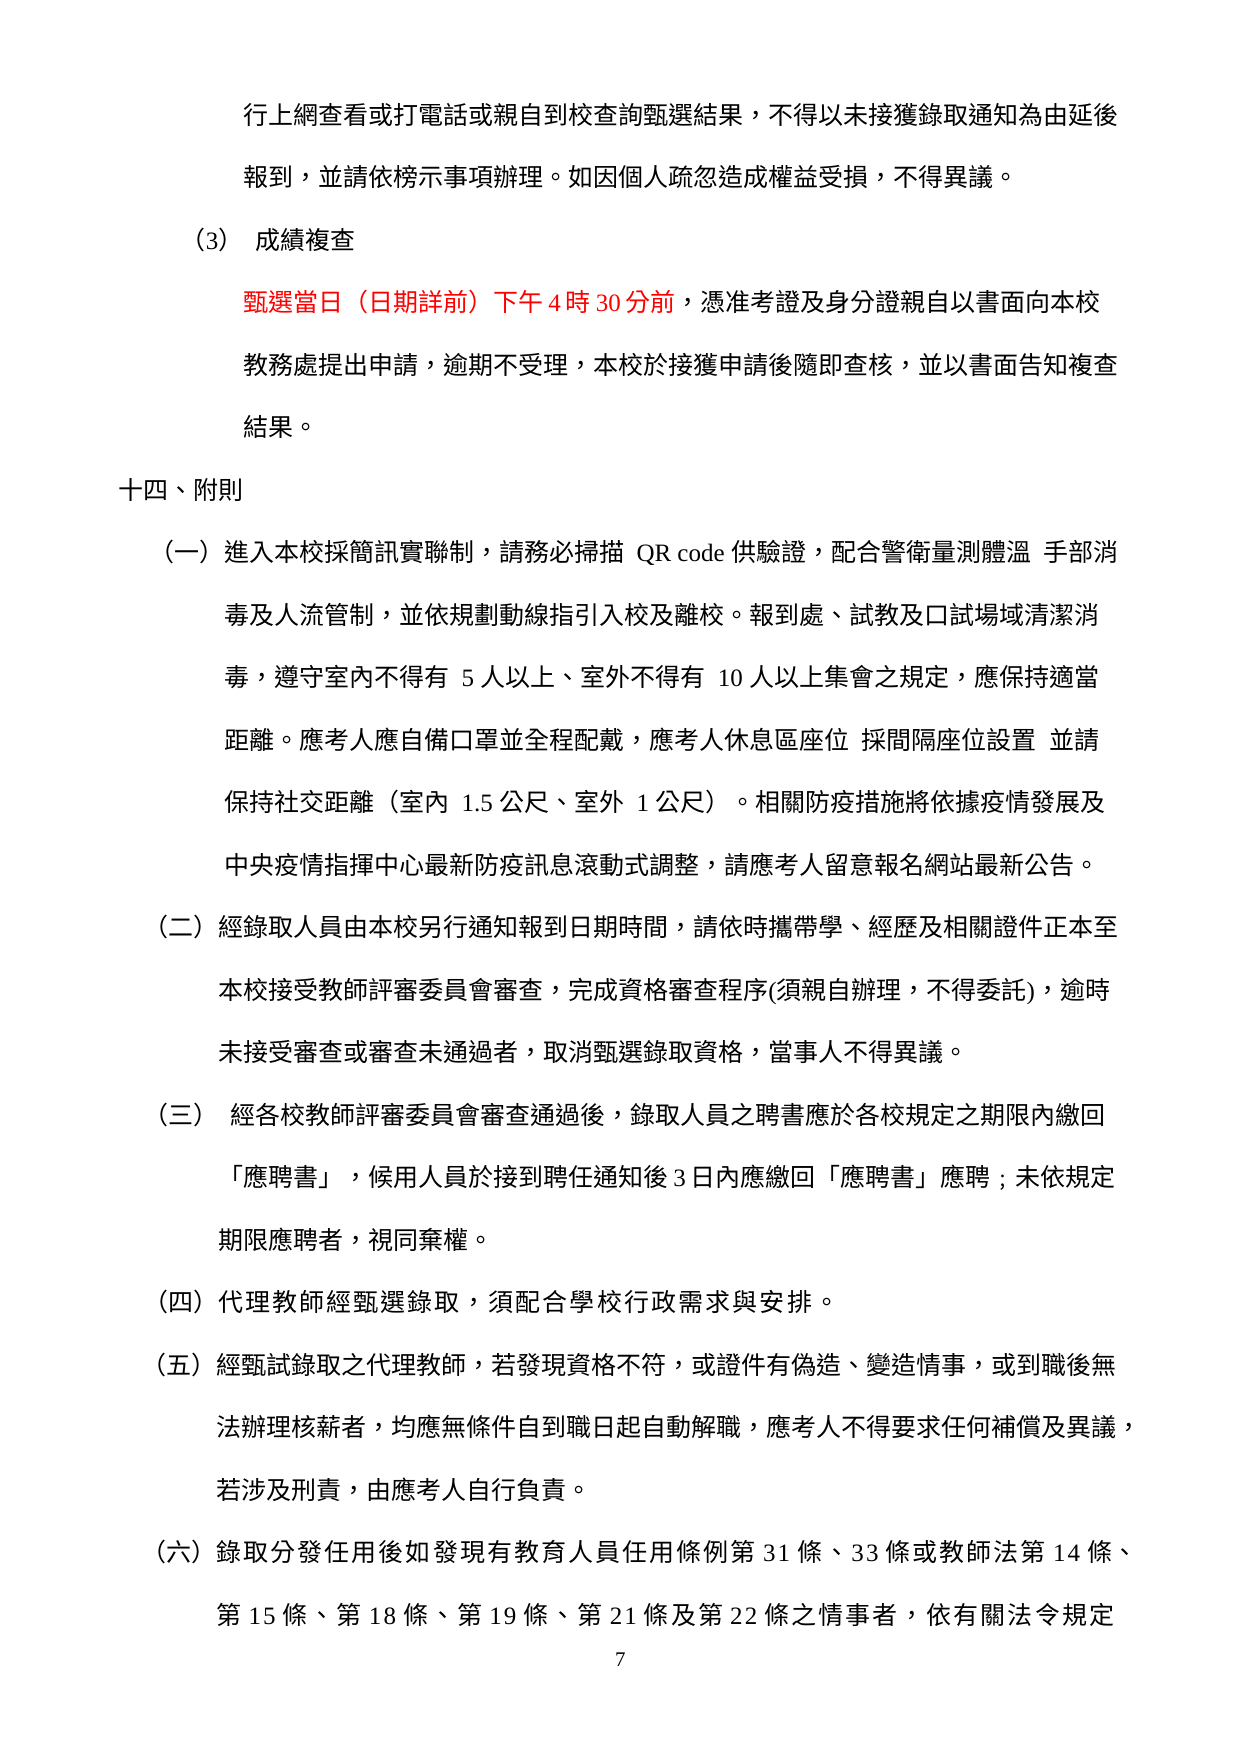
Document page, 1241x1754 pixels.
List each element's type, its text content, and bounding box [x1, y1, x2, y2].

text （六）錄取分發任用後如發現有教育人員任用條例第31條、33條或教師法第14條、第15條、第18條、第19條、第21條及第22條之情事者，依有關法令規定處理。 [141, 1509, 1122, 1634]
text 行上網查看或打電話或親自到校查詢甄選結果，不得以未接獲錄取通知為由延後報到，並請依榜示事項辦理。如因個人疏忽造成權益受損，不得異議。 [243, 72, 1122, 197]
text （二）經錄取人員由本校另行通知報到日期時間，請依時攜帶學、經歷及相關證件正本至本校接受教師評審委員會審查，完成資格審查程序(須親自辦理，不得委託)，逾時未接受審查或審查未通過者，取消甄選錄取資格，當事人不得異議。 [143, 884, 1122, 1072]
text （三） 經各校教師評審委員會審查通過後，錄取人員之聘書應於各校規定之期限內繳回「應聘書」，候用人員於接到聘任通知後3日內應繳回「應聘書」應聘﹔未依規定期限應聘者，視同棄權。 [143, 1072, 1122, 1259]
text 甄選當日（日期詳前）下午4時30分前，憑准考證及身分證親自以書面向本校教務處提出申請，逾期不受理，本校於接獲申請後隨即查核，並以書面告知複查結果。 [243, 259, 1122, 447]
text （一）進入本校採簡訊實聯制，請務必掃描 QR code 供驗證，配合警衛量測體溫 手部消毒及人流管制，並依規劃動線指引入校及離校。報到處、試教及口試場域清潔消毒，遵守室內不得有 5 人以上、室外不得有 10 人以上集會之規定，應保持適當距離。應考人應自備口罩並全程配戴，應考人休息區座位 採間隔座位設置 並請保持社交距離（室內 1.5 公尺、室外 1 公尺）。相關防疫措施將依據疫情發展及中央疫情指揮中心最新防疫訊息滾動式調整，請應考人留意報名網站最新公告。 [149, 509, 1122, 884]
text 十四、附則 [118, 447, 1122, 509]
list 成績複查 [181, 197, 1122, 259]
text （四）代理教師經甄選錄取，須配合學校行政需求與安排。 [118, 1259, 1122, 1322]
text （五）經甄試錄取之代理教師，若發現資格不符，或證件有偽造、變造情事，或到職後無法辦理核薪者，均應無條件自到職日起自動解職，應考人不得要求任何補償及異議，若涉及刑責，由應考人自行負責。 [141, 1322, 1122, 1509]
